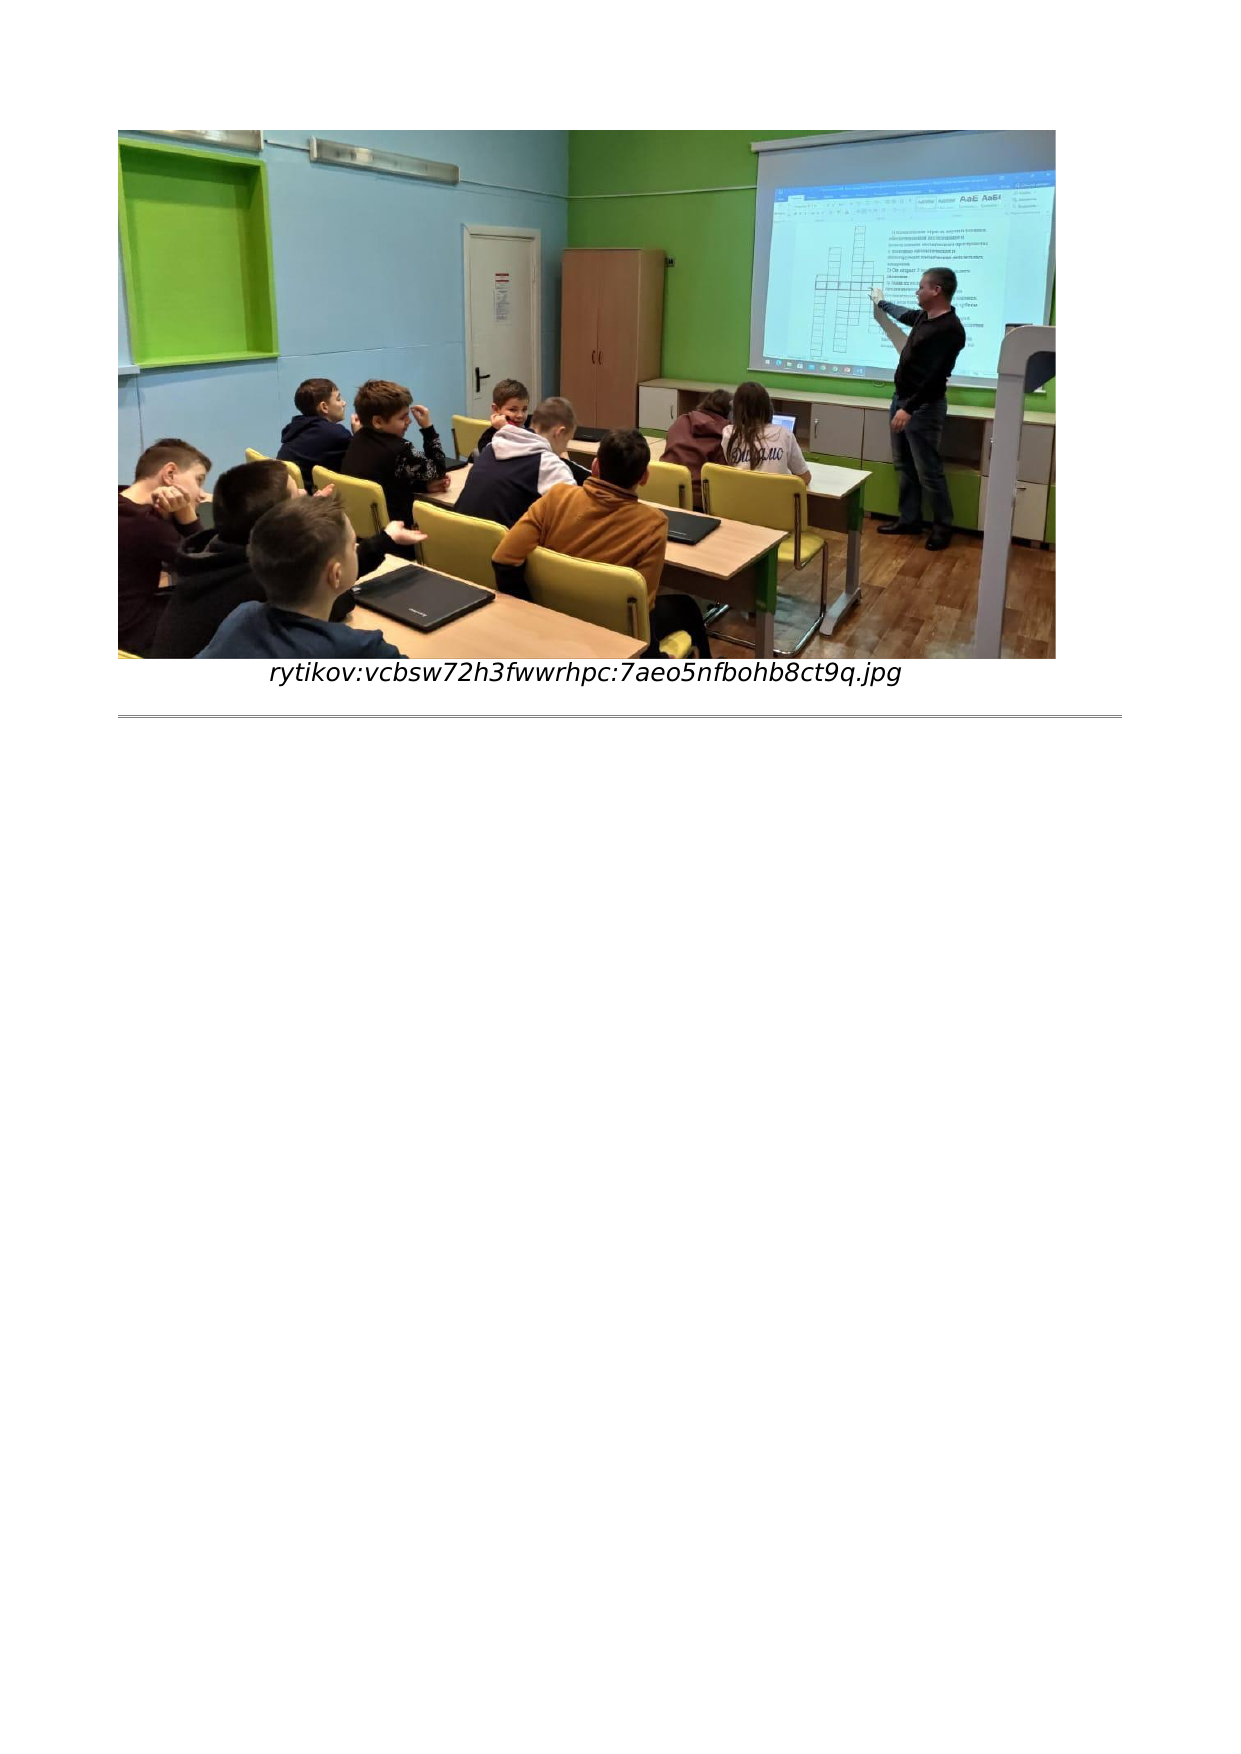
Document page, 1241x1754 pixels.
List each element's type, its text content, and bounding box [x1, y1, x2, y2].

picture [118, 130, 1056, 659]
text rytikov:vcbsw72h3fwwrhpc:7aeo5nfbohb8ct9q.jpg [118, 659, 1056, 688]
